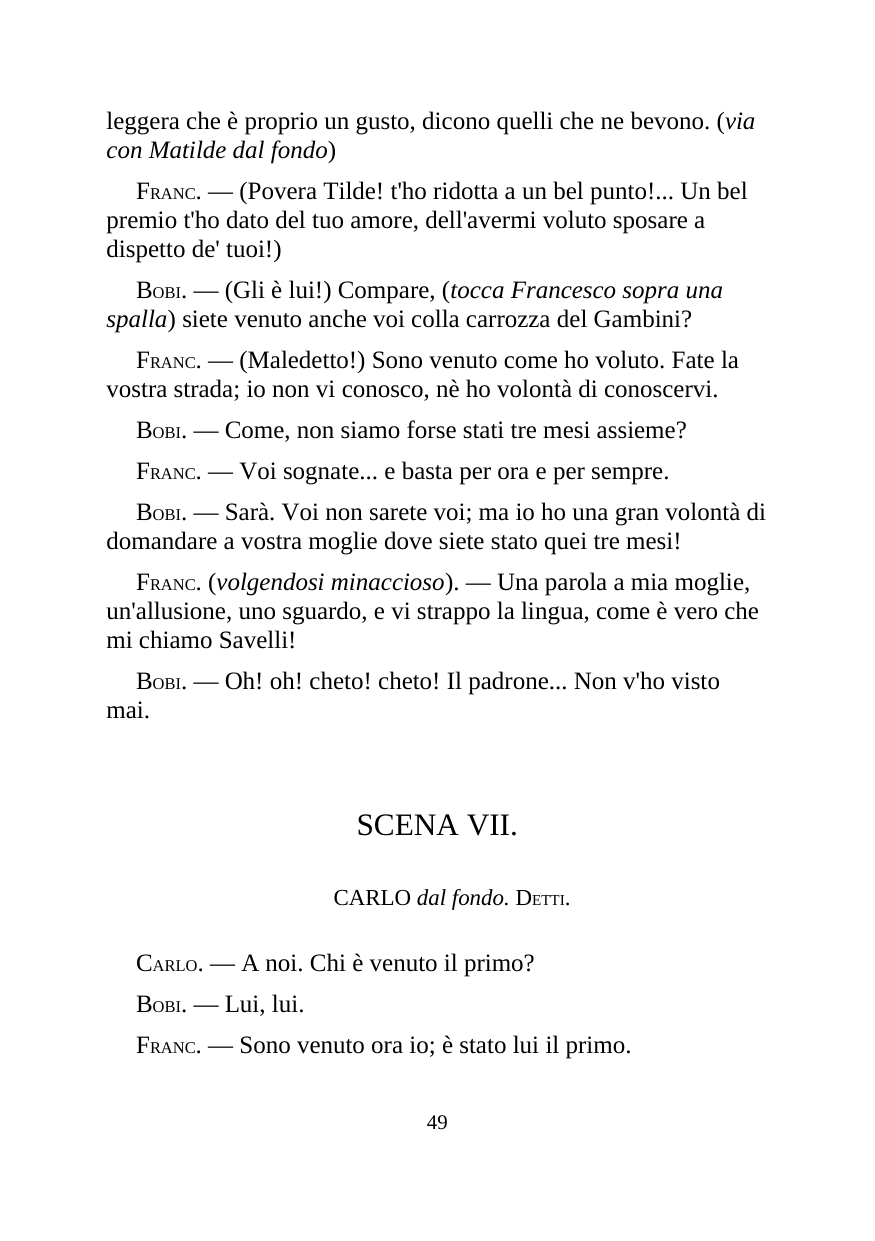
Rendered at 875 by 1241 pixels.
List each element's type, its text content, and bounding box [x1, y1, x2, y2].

text CARLO dal fondo. Detti. [106, 884, 768, 910]
text Franc. ― Sono venuto ora io; è stato lui il primo. [106, 1030, 768, 1059]
text Bobi. ― Oh! oh! cheto! cheto! Il padrone... Non v'ho visto mai. [106, 666, 768, 724]
text Bobi. ― (Gli è lui!) Compare, (tocca Francesco sopra una spalla) siete venuto anche voi colla carrozza del Gambini? [106, 275, 768, 332]
text Franc. (volgendosi minaccioso). ― Una parola a mia moglie, un'allusione, uno sguardo, e vi strappo la lingua, come è vero che mi chiamo Savelli! [106, 567, 768, 654]
text leggera che è proprio un gusto, dicono quelli che ne bevono. (via con Matilde dal fondo) [106, 106, 768, 164]
text Bobi. ― Lui, lui. [106, 989, 768, 1018]
text Bobi. ― Sarà. Voi non sarete voi; ma io ho una gran volontà di domandare a vostra moglie dove siete stato quei tre mesi! [106, 497, 768, 555]
text Franc. ― (Povera Tilde! t'ho ridotta a un bel punto!... Un bel premio t'ho dato del tuo amore, dell'avermi voluto sposare a dispetto de' tuoi!) [106, 176, 768, 262]
text Franc. ― (Maledetto!) Sono venuto come ho voluto. Fate la vostra strada; io non vi conosco, nè ho volontà di conoscervi. [106, 345, 768, 402]
text Carlo. ― A noi. Chi è venuto il primo? [106, 948, 768, 976]
text Franc. ― Voi sognate... e basta per ora e per sempre. [106, 456, 768, 485]
text Bobi. ― Come, non siamo forse stati tre mesi assieme? [106, 415, 768, 444]
subtitle SCENA VII. [106, 806, 768, 842]
